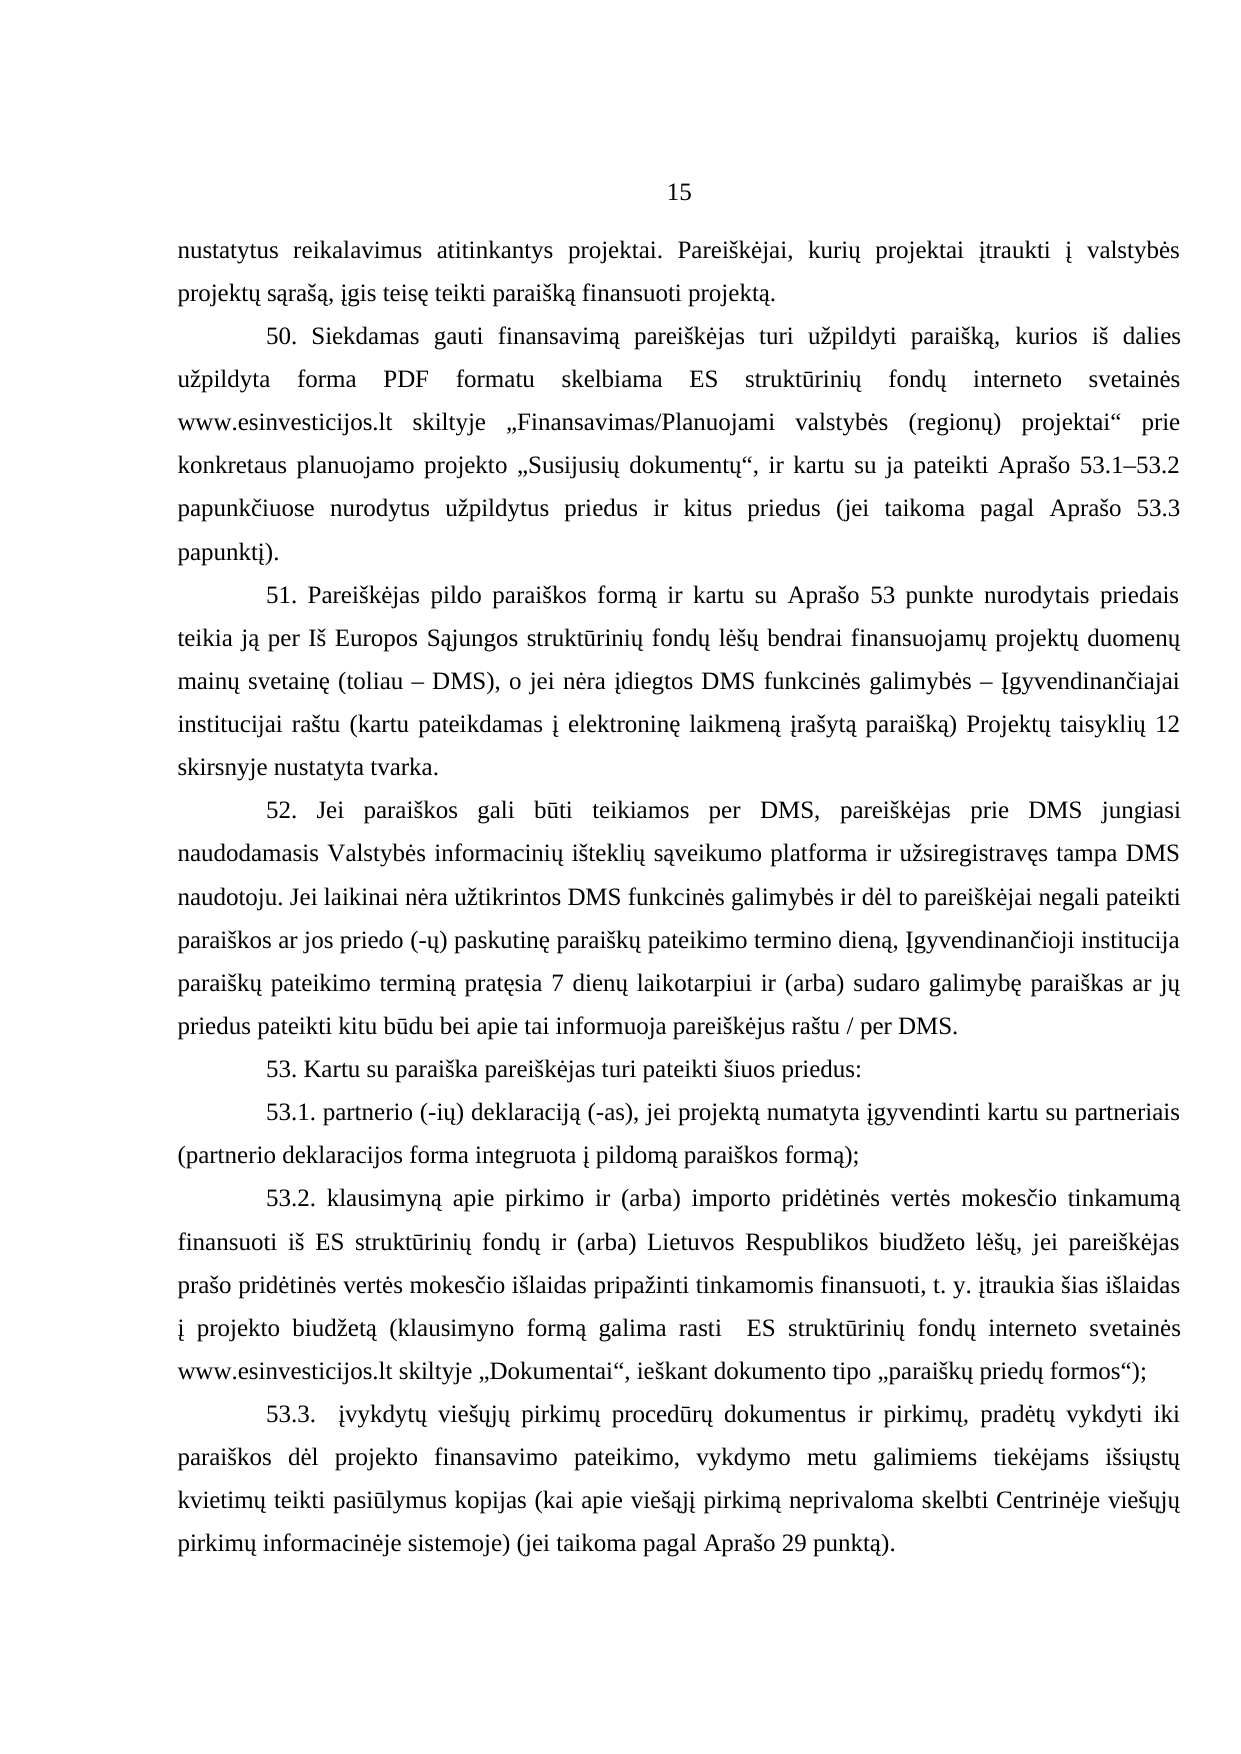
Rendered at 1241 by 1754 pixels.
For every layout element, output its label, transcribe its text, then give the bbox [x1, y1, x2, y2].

text 53.3. įvykdytų viešųjų pirkimų procedūrų dokumentus ir pirkimų, pradėtų vykdyti iki paraiškos dėl projekto finansavimo pateikimo, vykdymo metu galimiems tiekėjams išsiųstų kvietimų teikti pasiūlymus kopijas (kai apie viešąjį pirkimą neprivaloma skelbti Centrinėje viešųjų pirkimų informacinėje sistemoje) (jei taikoma pagal Aprašo 29 punktą). [177, 1399, 1181, 1557]
text 50. Siekdamas gauti finansavimą pareiškėjas turi užpildyti paraišką, kurios iš dalies užpildyta forma PDF formatu skelbiama ES struktūrinių fondų interneto svetainės www.esinvesticijos.lt skiltyje „Finansavimas/Planuojami valstybės (regionų) projektai“ prie konkretaus planuojamo projekto „Susijusių dokumentų“, ir kartu su ja pateikti Aprašo 53.1–53.2 papunkčiuose nurodytus užpildytus priedus ir kitus priedus (jei taikoma pagal Aprašo 53.3 papunktį). [177, 321, 1181, 565]
text 53.2. klausimyną apie pirkimo ir (arba) importo pridėtinės vertės mokesčio tinkamumą finansuoti iš ES struktūrinių fondų ir (arba) Lietuvos Respublikos biudžeto lėšų, jei pareiškėjas prašo pridėtinės vertės mokesčio išlaidas pripažinti tinkamomis finansuoti, t. y. įtraukia šias išlaidas į projekto biudžetą (klausimyno formą galima rasti ES struktūrinių fondų interneto svetainės www.esinvesticijos.lt skiltyje „Dokumentai“, ieškant dokumento tipo „paraiškų priedų formos“); [177, 1183, 1181, 1385]
text 53.1. partnerio (-ių) deklaraciją (-as), jei projektą numatyta įgyvendinti kartu su partneriais (partnerio deklaracijos forma integruota į pildomą paraiškos formą); [177, 1097, 1181, 1169]
text 53. Kartu su paraiška pareiškėjas turi pateikti šiuos priedus: [177, 1054, 1181, 1083]
text 52. Jei paraiškos gali būti teikiamos per DMS, pareiškėjas prie DMS jungiasi naudodamasis Valstybės informacinių išteklių sąveikumo platforma ir užsiregistravęs tampa DMS naudotoju. Jei laikinai nėra užtikrintos DMS funkcinės galimybės ir dėl to pareiškėjai negali pateikti paraiškos ar jos priedo (-ų) paskutinę paraiškų pateikimo termino dieną, Įgyvendinančioji institucija paraiškų pateikimo terminą pratęsia 7 dienų laikotarpiui ir (arba) sudaro galimybę paraiškas ar jų priedus pateikti kitu būdu bei apie tai informuoja pareiškėjus raštu / per DMS. [177, 795, 1181, 1040]
text nustatytus reikalavimus atitinkantys projektai. Pareiškėjai, kurių projektai įtraukti į valstybės projektų sąrašą, įgis teisę teikti paraišką finansuoti projektą. [177, 235, 1181, 307]
text 51. Pareiškėjas pildo paraiškos formą ir kartu su Aprašo 53 punkte nurodytais priedais teikia ją per Iš Europos Sąjungos struktūrinių fondų lėšų bendrai finansuojamų projektų duomenų mainų svetainę (toliau – DMS), o jei nėra įdiegtos DMS funkcinės galimybės – Įgyvendinančiajai institucijai raštu (kartu pateikdamas į elektroninę laikmeną įrašytą paraišką) Projektų taisyklių 12 skirsnyje nustatyta tvarka. [177, 580, 1181, 781]
